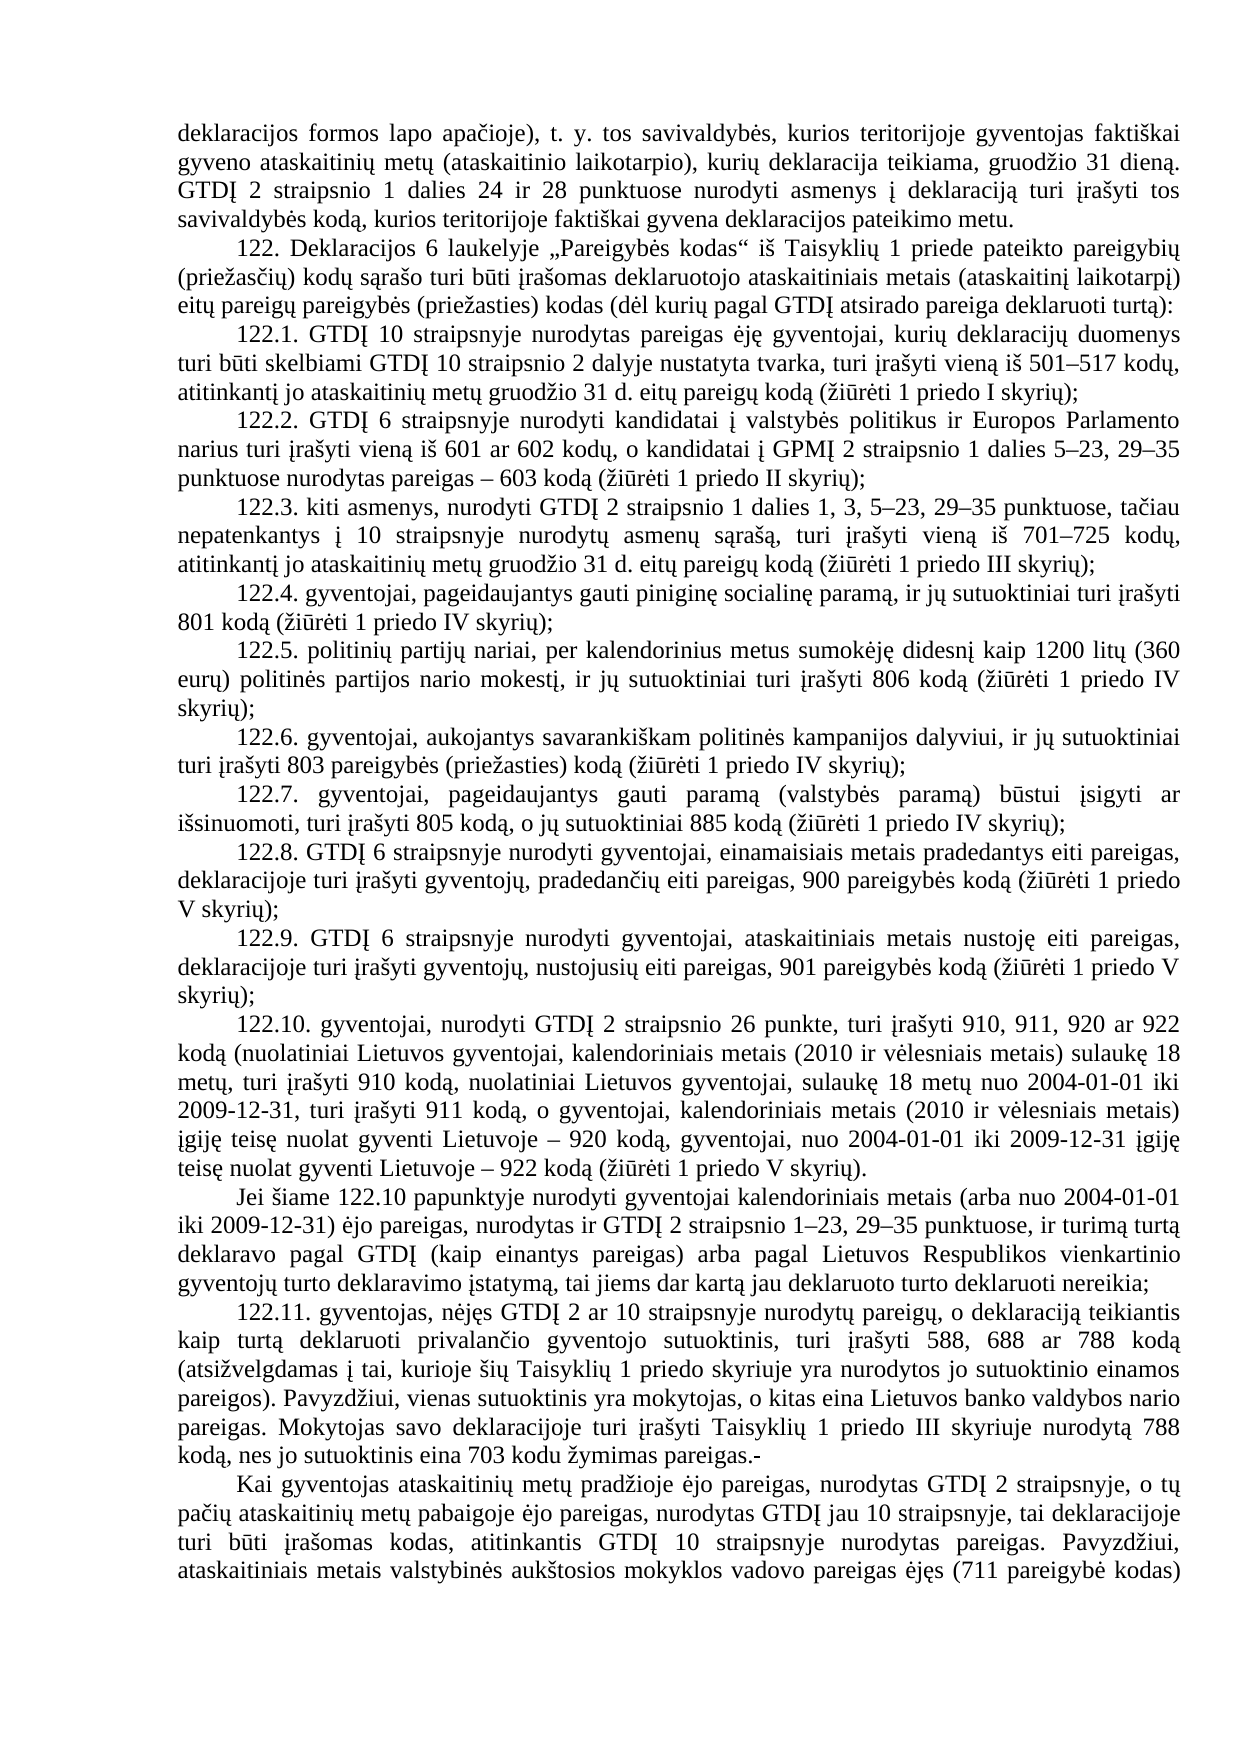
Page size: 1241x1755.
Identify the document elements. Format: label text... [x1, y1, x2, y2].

text 122.7. gyventojai, pageidaujantys gauti paramą (valstybės paramą) būstui įsigyti ar išsinuomoti, turi įrašyti 805 kodą, o jų sutuoktiniai 885 kodą (žiūrėti 1 priedo IV skyrių); [177, 779, 1181, 837]
text 122.1. GTDĮ 10 straipsnyje nurodytas pareigas ėję gyventojai, kurių deklaracijų duomenys turi būti skelbiami GTDĮ 10 straipsnio 2 dalyje nustatyta tvarka, turi įrašyti vieną iš 501–517 kodų, atitinkantį jo ataskaitinių metų gruodžio 31 d. eitų pareigų kodą (žiūrėti 1 priedo I skyrių); [177, 319, 1181, 406]
text 122.9. GTDĮ 6 straipsnyje nurodyti gyventojai, ataskaitiniais metais nustoję eiti pareigas, deklaracijoje turi įrašyti gyventojų, nustojusių eiti pareigas, 901 pareigybės kodą (žiūrėti 1 priedo V skyrių); [177, 923, 1181, 1009]
text 122.4. gyventojai, pageidaujantys gauti piniginę socialinę paramą, ir jų sutuoktiniai turi įrašyti 801 kodą (žiūrėti 1 priedo IV skyrių); [177, 578, 1181, 636]
text 122.11. gyventojas, nėjęs GTDĮ 2 ar 10 straipsnyje nurodytų pareigų, o deklaraciją teikiantis kaip turtą deklaruoti privalančio gyventojo sutuoktinis, turi įrašyti 588, 688 ar 788 kodą (atsižvelgdamas į tai, kurioje šių Taisyklių 1 priedo skyriuje yra nurodytos jo sutuoktinio einamos pareigos). Pavyzdžiui, vienas sutuoktinis yra mokytojas, o kitas eina Lietuvos banko valdybos nario pareigas. Mokytojas savo deklaracijoje turi įrašyti Taisyklių 1 priedo III skyriuje nurodytą 788 kodą, nes jo sutuoktinis eina 703 kodu žymimas pareigas. [177, 1297, 1181, 1469]
text deklaracijos formos lapo apačioje), t. y. tos savivaldybės, kurios teritorijoje gyventojas faktiškai gyveno ataskaitinių metų (ataskaitinio laikotarpio), kurių deklaracija teikiama, gruodžio 31 dieną. GTDĮ 2 straipsnio 1 dalies 24 ir 28 punktuose nurodyti asmenys į deklaraciją turi įrašyti tos savivaldybės kodą, kurios teritorijoje faktiškai gyvena deklaracijos pateikimo metu. [177, 118, 1181, 233]
text 122.10. gyventojai, nurodyti GTDĮ 2 straipsnio 26 punkte, turi įrašyti 910, 911, 920 ar 922 kodą (nuolatiniai Lietuvos gyventojai, kalendoriniais metais (2010 ir vėlesniais metais) sulaukę 18 metų, turi įrašyti 910 kodą, nuolatiniai Lietuvos gyventojai, sulaukę 18 metų nuo 2004-01-01 iki 2009-12-31, turi įrašyti 911 kodą, o gyventojai, kalendoriniais metais (2010 ir vėlesniais metais) įgiję teisę nuolat gyventi Lietuvoje – 920 kodą, gyventojai, nuo 2004-01-01 iki 2009-12-31 įgiję teisę nuolat gyventi Lietuvoje – 922 kodą (žiūrėti 1 priedo V skyrių). [177, 1009, 1181, 1182]
text 122.5. politinių partijų nariai, per kalendorinius metus sumokėję didesnį kaip 1200 litų (360 eurų) politinės partijos nario mokestį, ir jų sutuoktiniai turi įrašyti 806 kodą (žiūrėti 1 priedo IV skyrių); [177, 636, 1181, 722]
text Jei šiame 122.10 papunktyje nurodyti gyventojai kalendoriniais metais (arba nuo 2004-01-01 iki 2009-12-31) ėjo pareigas, nurodytas ir GTDĮ 2 straipsnio 1–23, 29–35 punktuose, ir turimą turtą deklaravo pagal GTDĮ (kaip einantys pareigas) arba pagal Lietuvos Respublikos vienkartinio gyventojų turto deklaravimo įstatymą, tai jiems dar kartą jau deklaruoto turto deklaruoti nereikia; [177, 1182, 1181, 1297]
text 122.8. GTDĮ 6 straipsnyje nurodyti gyventojai, einamaisiais metais pradedantys eiti pareigas, deklaracijoje turi įrašyti gyventojų, pradedančių eiti pareigas, 900 pareigybės kodą (žiūrėti 1 priedo V skyrių); [177, 837, 1181, 923]
text 122.3. kiti asmenys, nurodyti GTDĮ 2 straipsnio 1 dalies 1, 3, 5–23, 29–35 punktuose, tačiau nepatenkantys į 10 straipsnyje nurodytų asmenų sąrašą, turi įrašyti vieną iš 701–725 kodų, atitinkantį jo ataskaitinių metų gruodžio 31 d. eitų pareigų kodą (žiūrėti 1 priedo III skyrių); [177, 492, 1181, 578]
text 122.6. gyventojai, aukojantys savarankiškam politinės kampanijos dalyviui, ir jų sutuoktiniai turi įrašyti 803 pareigybės (priežasties) kodą (žiūrėti 1 priedo IV skyrių); [177, 722, 1181, 779]
text 122. Deklaracijos 6 laukelyje „Pareigybės kodas“ iš Taisyklių 1 priede pateikto pareigybių (priežasčių) kodų sąrašo turi būti įrašomas deklaruotojo ataskaitiniais metais (ataskaitinį laikotarpį) eitų pareigų pareigybės (priežasties) kodas (dėl kurių pagal GTDĮ atsirado pareiga deklaruoti turtą): [177, 233, 1181, 319]
text Kai gyventojas ataskaitinių metų pradžioje ėjo pareigas, nurodytas GTDĮ 2 straipsnyje, o tų pačių ataskaitinių metų pabaigoje ėjo pareigas, nurodytas GTDĮ jau 10 straipsnyje, tai deklaracijoje turi būti įrašomas kodas, atitinkantis GTDĮ 10 straipsnyje nurodytas pareigas. Pavyzdžiui, ataskaitiniais metais valstybinės aukštosios mokyklos vadovo pareigas ėjęs (711 pareigybė kodas) [177, 1469, 1181, 1584]
text 122.2. GTDĮ 6 straipsnyje nurodyti kandidatai į valstybės politikus ir Europos Parlamento narius turi įrašyti vieną iš 601 ar 602 kodų, o kandidatai į GPMĮ 2 straipsnio 1 dalies 5–23, 29–35 punktuose nurodytas pareigas – 603 kodą (žiūrėti 1 priedo II skyrių); [177, 406, 1181, 492]
